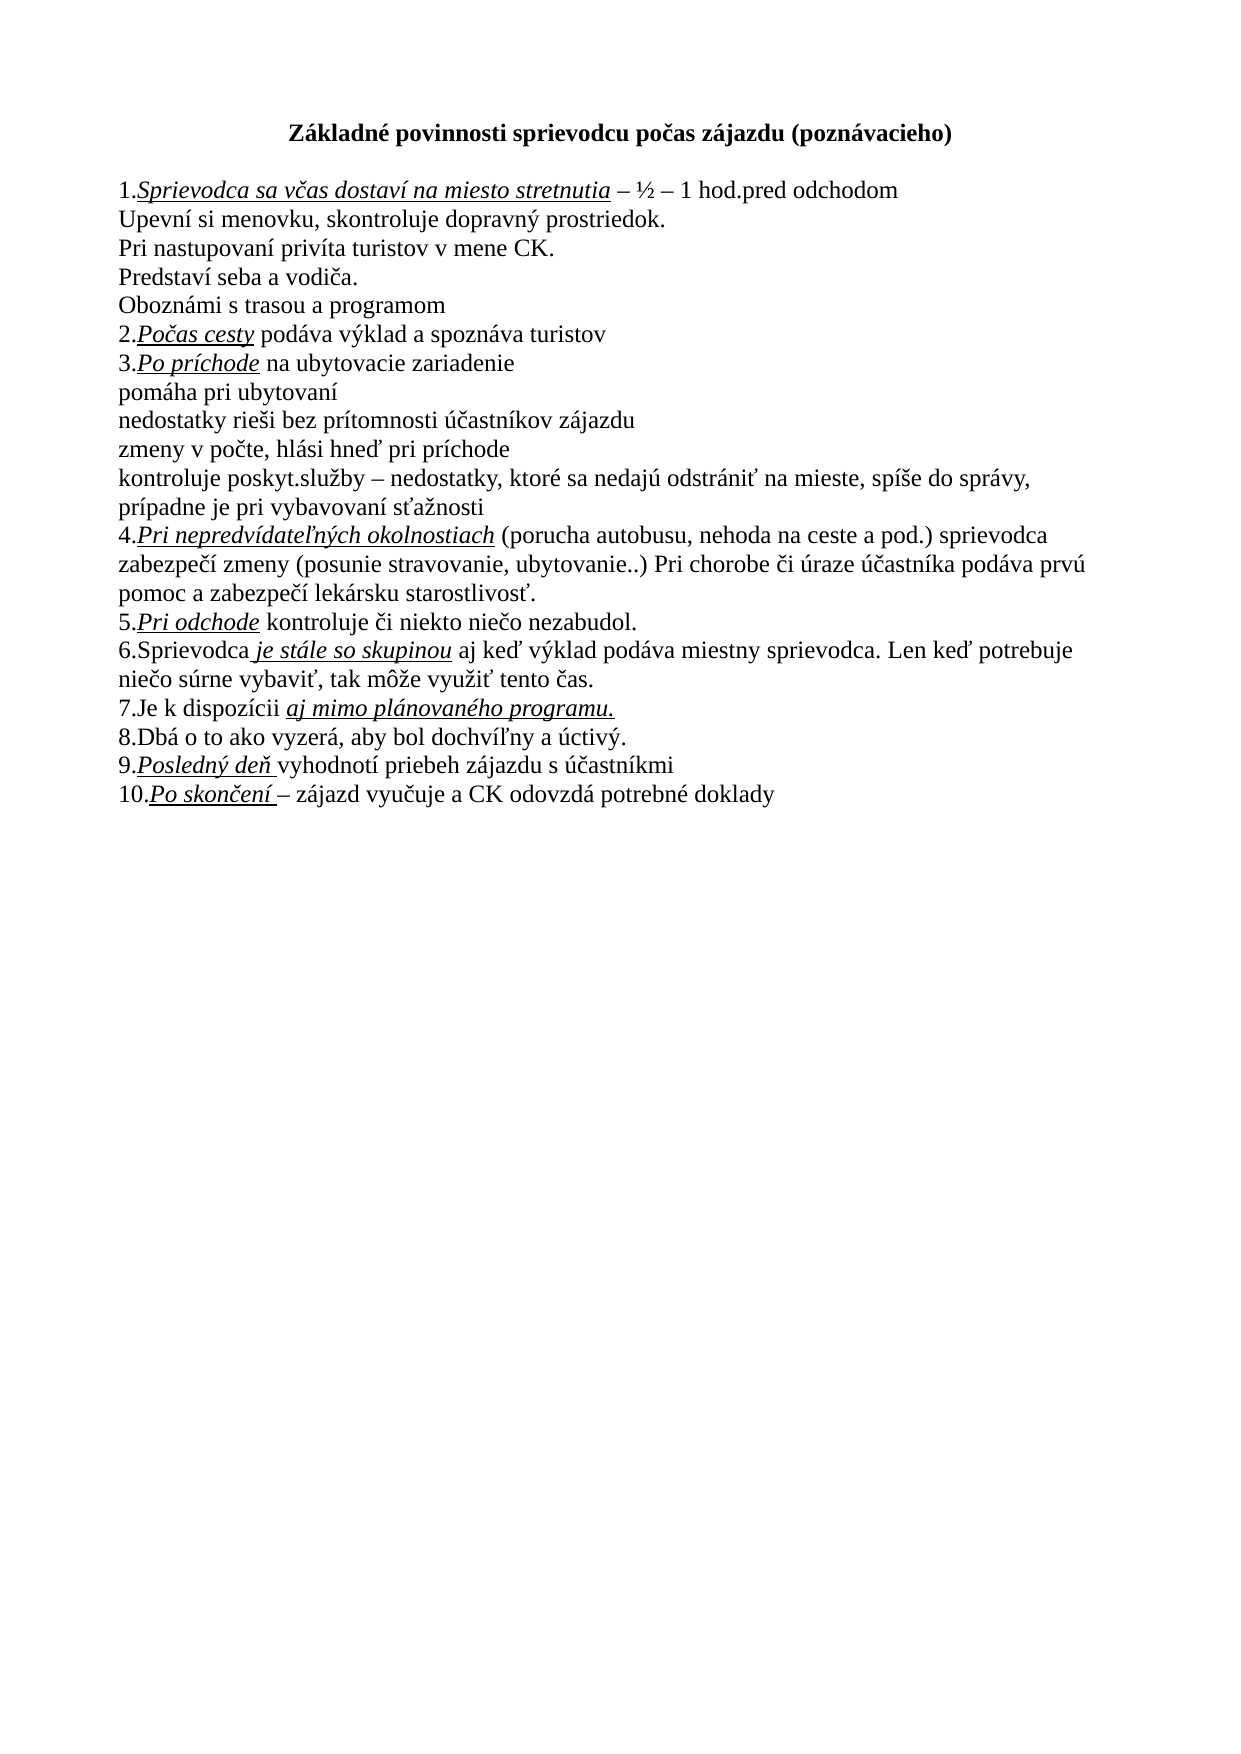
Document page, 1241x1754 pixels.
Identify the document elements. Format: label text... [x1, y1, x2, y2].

list Sprievodca sa včas dostaví na miesto stretnutia – ½ – 1 hod.pred odchodom [118, 176, 1122, 204]
list Posledný deň vyhodnotí priebeh zájazdu s účastníkmi [118, 751, 1122, 779]
list Je k dispozícii aj mimo plánovaného programu. [118, 693, 1122, 722]
text Predstaví seba a vodiča. [118, 262, 1122, 291]
list Dbá o to ako vyzerá, aby bol dochvíľny a úctivý. [118, 722, 1122, 751]
text kontroluje poskyt.služby – nedostatky, ktoré sa nedajú odstrániť na mieste, spíše do správy, prípadne je pri vybavovaní sťažnosti [118, 463, 1122, 521]
list Pri nepredvídateľných okolnostiach (porucha autobusu, nehoda na ceste a pod.) sprievodca zabezpečí zmeny (posunie stravovanie, ubytovanie..) Pri chorobe či úraze účastníka podáva prvú pomoc a zabezpečí lekársku starostlivosť. [118, 521, 1122, 607]
list Sprievodca je stále so skupinou aj keď výklad podáva miestny sprievodca. Len keď potrebuje niečo súrne vybaviť, tak môže využiť tento čas. [118, 636, 1122, 693]
text Oboznámi s trasou a programom [118, 291, 1122, 319]
list Pri odchode kontroluje či niekto niečo nezabudol. [118, 607, 1122, 636]
text pomáha pri ubytovaní [118, 377, 1122, 406]
list Počas cesty podáva výklad a spoznáva turistov [118, 319, 1122, 348]
text Základné povinnosti sprievodcu počas zájazdu (poznávacieho) [118, 118, 1122, 147]
text nedostatky rieši bez prítomnosti účastníkov zájazdu [118, 406, 1122, 434]
text Upevní si menovku, skontroluje dopravný prostriedok. [118, 204, 1122, 233]
text zmeny v počte, hlási hneď pri príchode [118, 434, 1122, 463]
list Po skončení – zájazd vyučuje a CK odovzdá potrebné doklady [118, 779, 1122, 808]
list Po príchode na ubytovacie zariadenie [118, 348, 1122, 377]
text Pri nastupovaní privíta turistov v mene CK. [118, 233, 1122, 262]
